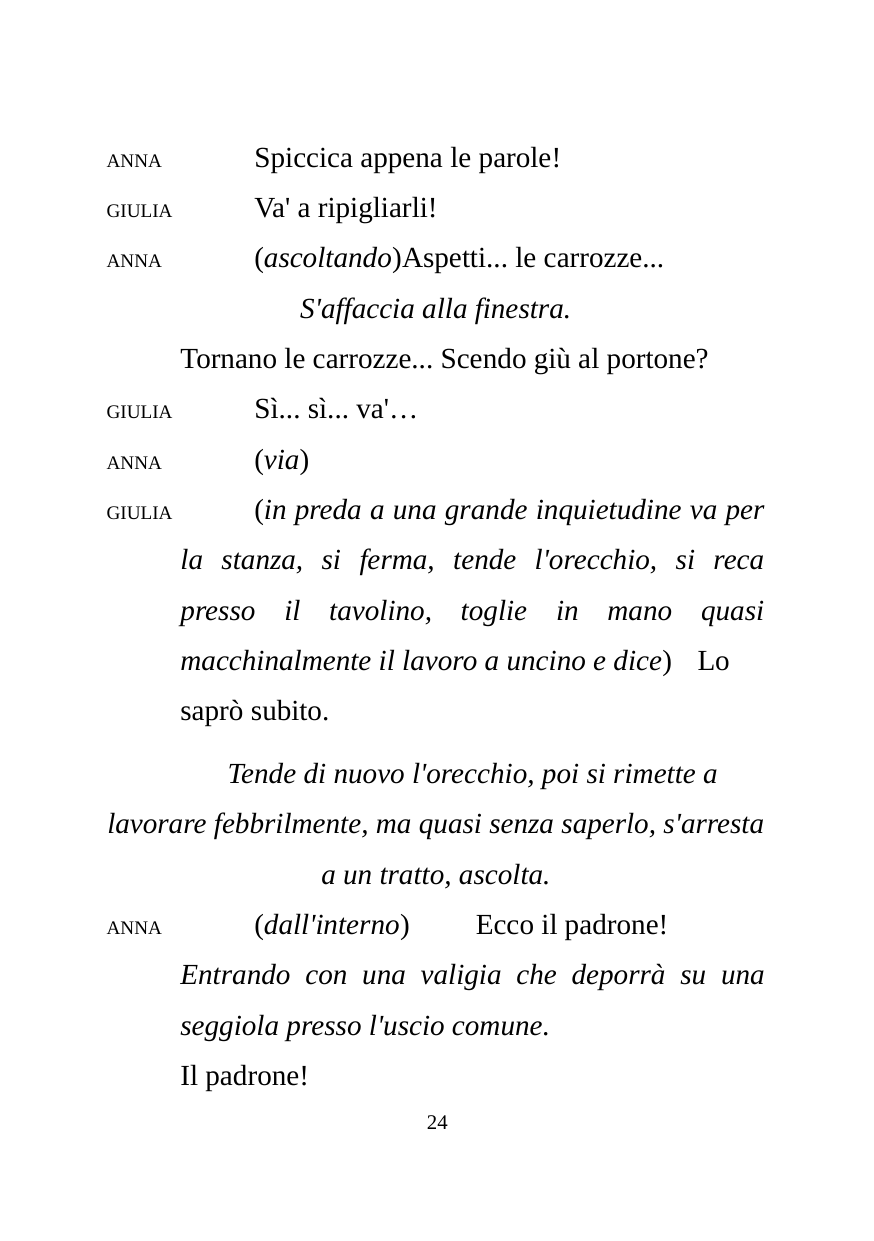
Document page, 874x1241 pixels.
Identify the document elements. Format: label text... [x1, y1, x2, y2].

text Il padrone! [106, 1058, 768, 1092]
text Entrando con una valigia che deporrà su una seggiola presso l'uscio comune. [180, 957, 768, 1041]
text anna (dall'interno) Ecco il padrone! [106, 907, 768, 941]
text S'affaccia alla finestra. [106, 291, 768, 324]
text anna (via) [106, 442, 768, 475]
text giulia Va' a ripigliarli! [106, 190, 768, 224]
text giulia (in preda a una grande inquietudine va per la stanza, si ferma, tende l'orecchio, si reca presso il tavolino, toglie in mano quasi macchinalmente il lavoro a uncino e dice) Lo saprò subito. [106, 492, 768, 727]
text giulia Sì... sì... va'… [106, 391, 768, 425]
text Tornano le carrozze... Scendo giù al portone? [106, 341, 768, 375]
text Tende di nuovo l'orecchio, poi si rimette a lavorare febbrilmente, ma quasi senza saperlo, s'arresta a un tratto, ascolta. [106, 756, 768, 890]
text anna (ascoltando) Aspetti... le carrozze... [106, 241, 768, 274]
text anna Spiccica appena le parole! [106, 140, 768, 173]
